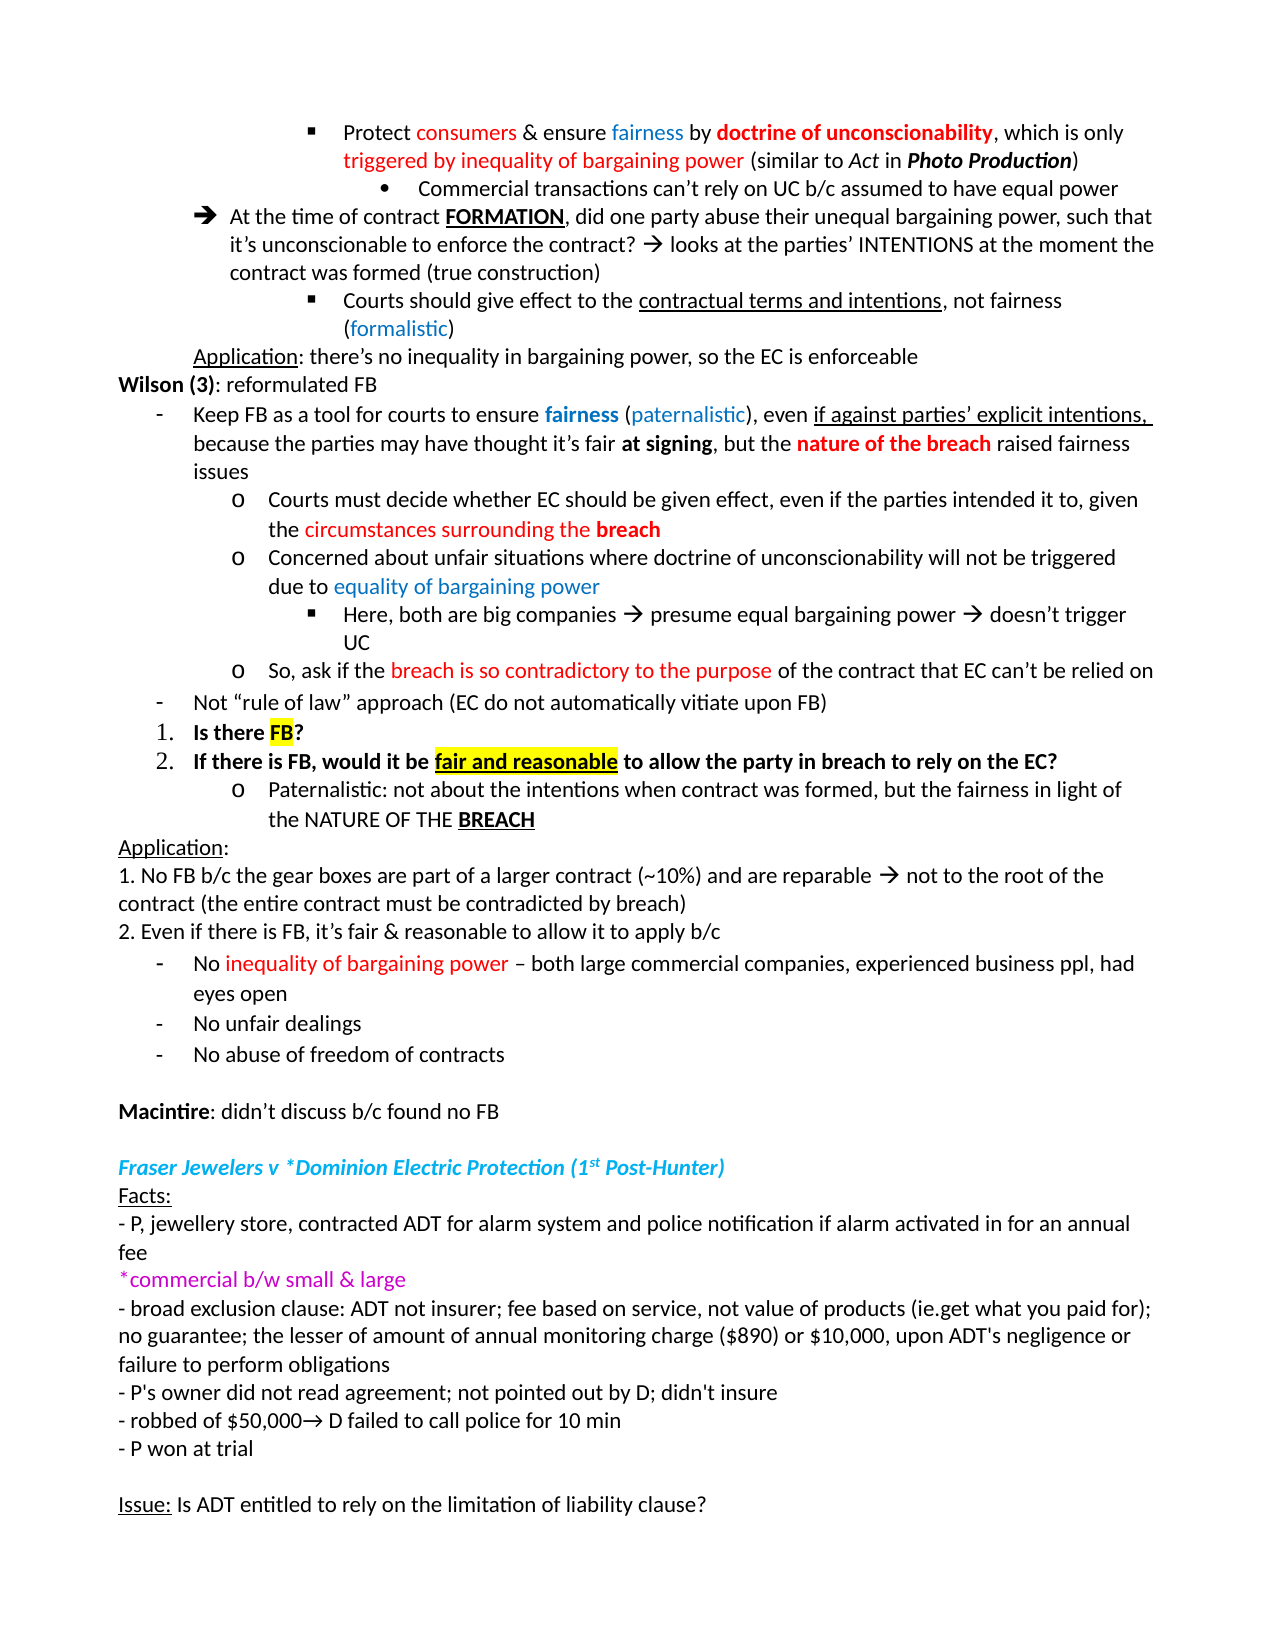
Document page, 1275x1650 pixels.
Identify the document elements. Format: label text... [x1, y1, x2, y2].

list Courts should give effect to the contractual terms and intentions, not fairness (formalistic) [306, 286, 1157, 342]
text Application: there’s no inequality in bargaining power, so the EC is enforceable [193, 342, 1157, 370]
list If there is FB, would it be fair and reasonable to allow the party in breach to rely on the EC? [156, 746, 1157, 775]
list So, ask if the breach is so contradictory to the purpose of the contract that EC can’t be relied on [231, 657, 1157, 686]
list Is there FB? [156, 717, 1157, 746]
list Not “rule of law” approach (EC do not automatically vitiate upon FB) [156, 686, 1157, 717]
list At the time of contract FORMATION, did one party abuse their unequal bargaining power, such that it’s unconscionable to enforce the contract?  looks at the parties’ INTENTIONS at the moment the contract was formed (true construction) [192, 202, 1157, 286]
text Macintire: didn’t discuss b/c found no FB [118, 1097, 1157, 1126]
list Protect consumers & ensure fairness by doctrine of unconscionability, which is only triggered by inequality of bargaining power (similar to Act in Photo Production) [306, 118, 1157, 174]
list Commercial transactions can’t rely on UC b/c assumed to have equal power [381, 174, 1157, 202]
text Facts: [118, 1182, 1157, 1209]
text Issue: Is ADT entitled to rely on the limitation of liability clause? [118, 1490, 1157, 1518]
list No inequality of bargaining power – both large commercial companies, experienced business ppl, had eyes open [156, 945, 1157, 1007]
text Wilson (3): reformulated FB [118, 370, 1157, 398]
text Fraser Jewelers v *Dominion Electric Protection (1st Post-Hunter) [118, 1153, 1157, 1182]
list Here, both are big companies  presume equal bargaining power  doesn’t trigger UC [306, 601, 1157, 657]
text - P, jewellery store, contracted ADT for alarm system and police notification if alarm activated in for an annual fee [118, 1209, 1157, 1266]
text 1. No FB b/c the gear boxes are part of a larger contract (~10%) and are reparable  not to the root of the contract (the entire contract must be contradicted by breach) [118, 861, 1157, 917]
text - broad exclusion clause: ADT not insurer; fee based on service, not value of products (ie.get what you paid for); no guarantee; the lesser of amount of annual monitoring charge ($890) or $10,000, upon ADT's negligence or failure to perform obligations [118, 1294, 1157, 1378]
text - P's owner did not read agreement; not pointed out by D; didn't insure [118, 1378, 1157, 1406]
text - P won at trial [118, 1434, 1157, 1462]
text - robbed of $50,000→ D failed to call police for 10 min [118, 1406, 1157, 1434]
list Concerned about unfair situations where doctrine of unconscionability will not be triggered due to equality of bargaining power [231, 543, 1157, 601]
list No unfair dealings [156, 1007, 1157, 1038]
list Courts must decide whether EC should be given effect, even if the parties intended it to, given the circumstances surrounding the breach [231, 485, 1157, 543]
text *commercial b/w small & large [118, 1266, 1157, 1294]
text 2. Even if there is FB, it’s fair & reasonable to allow it to apply b/c [118, 917, 1157, 945]
list Keep FB as a tool for courts to ensure fairness (paternalistic), even if against parties’ explicit intentions, because the parties may have thought it’s fair at signing, but the nature of the breach raised fairness issues [156, 398, 1157, 485]
list Paternalistic: not about the intentions when contract was formed, but the fairness in light of the NATURE OF THE BREACH [231, 775, 1157, 833]
text Application: [118, 833, 1157, 861]
list No abuse of freedom of contracts [156, 1038, 1157, 1069]
